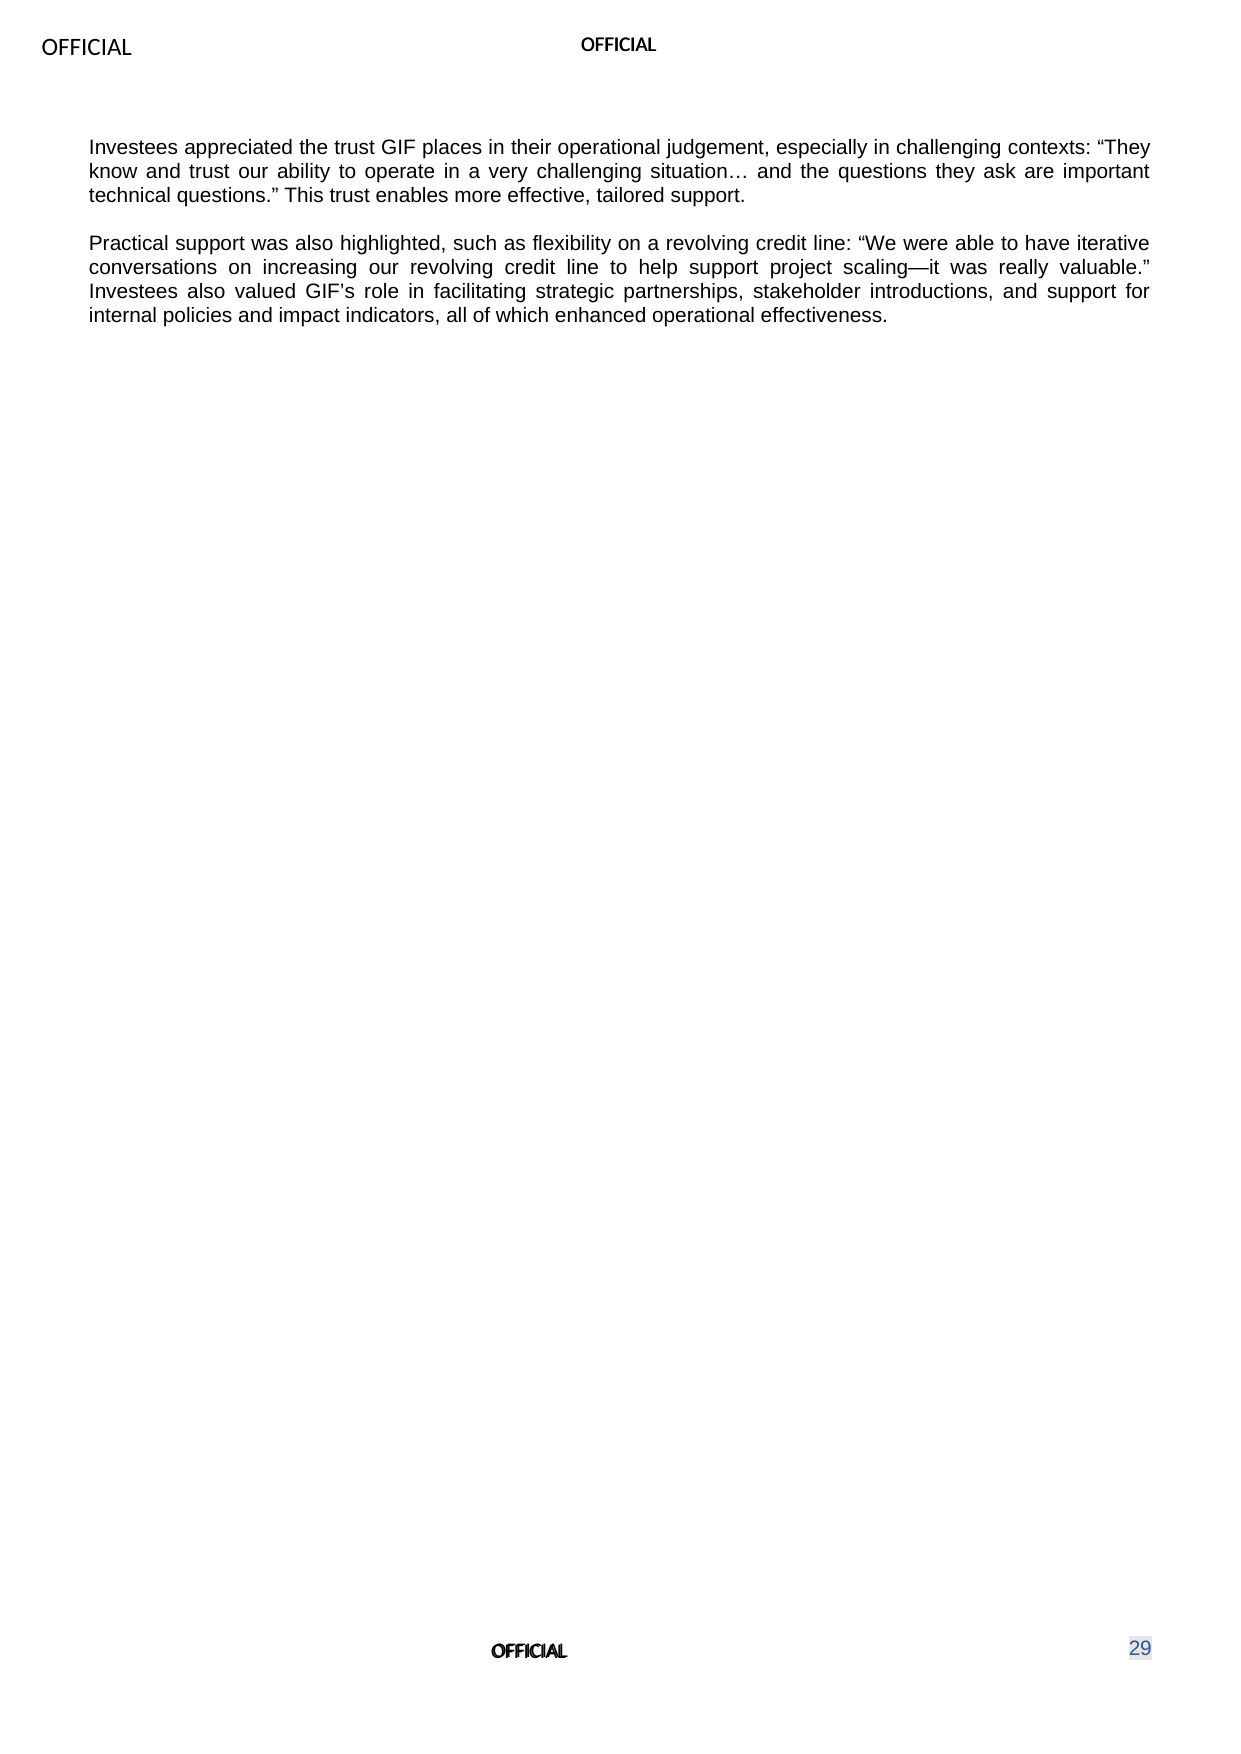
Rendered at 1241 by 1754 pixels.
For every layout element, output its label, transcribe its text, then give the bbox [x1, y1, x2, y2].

text Investees appreciated the trust GIF places in their operational judgement, especially in challenging contexts: “They know and trust our ability to operate in a very challenging situation… and the questions they ask are important technical questions.” This trust enables more effective, tailored support. [89, 135, 1152, 207]
text Practical support was also highlighted, such as flexibility on a revolving credit line: “We were able to have iterative conversations on increasing our revolving credit line to help support project scaling—it was really valuable.” Investees also valued GIF’s role in facilitating strategic partnerships, stakeholder introductions, and support for internal policies and impact indicators, all of which enhanced operational effectiveness. [89, 231, 1152, 327]
